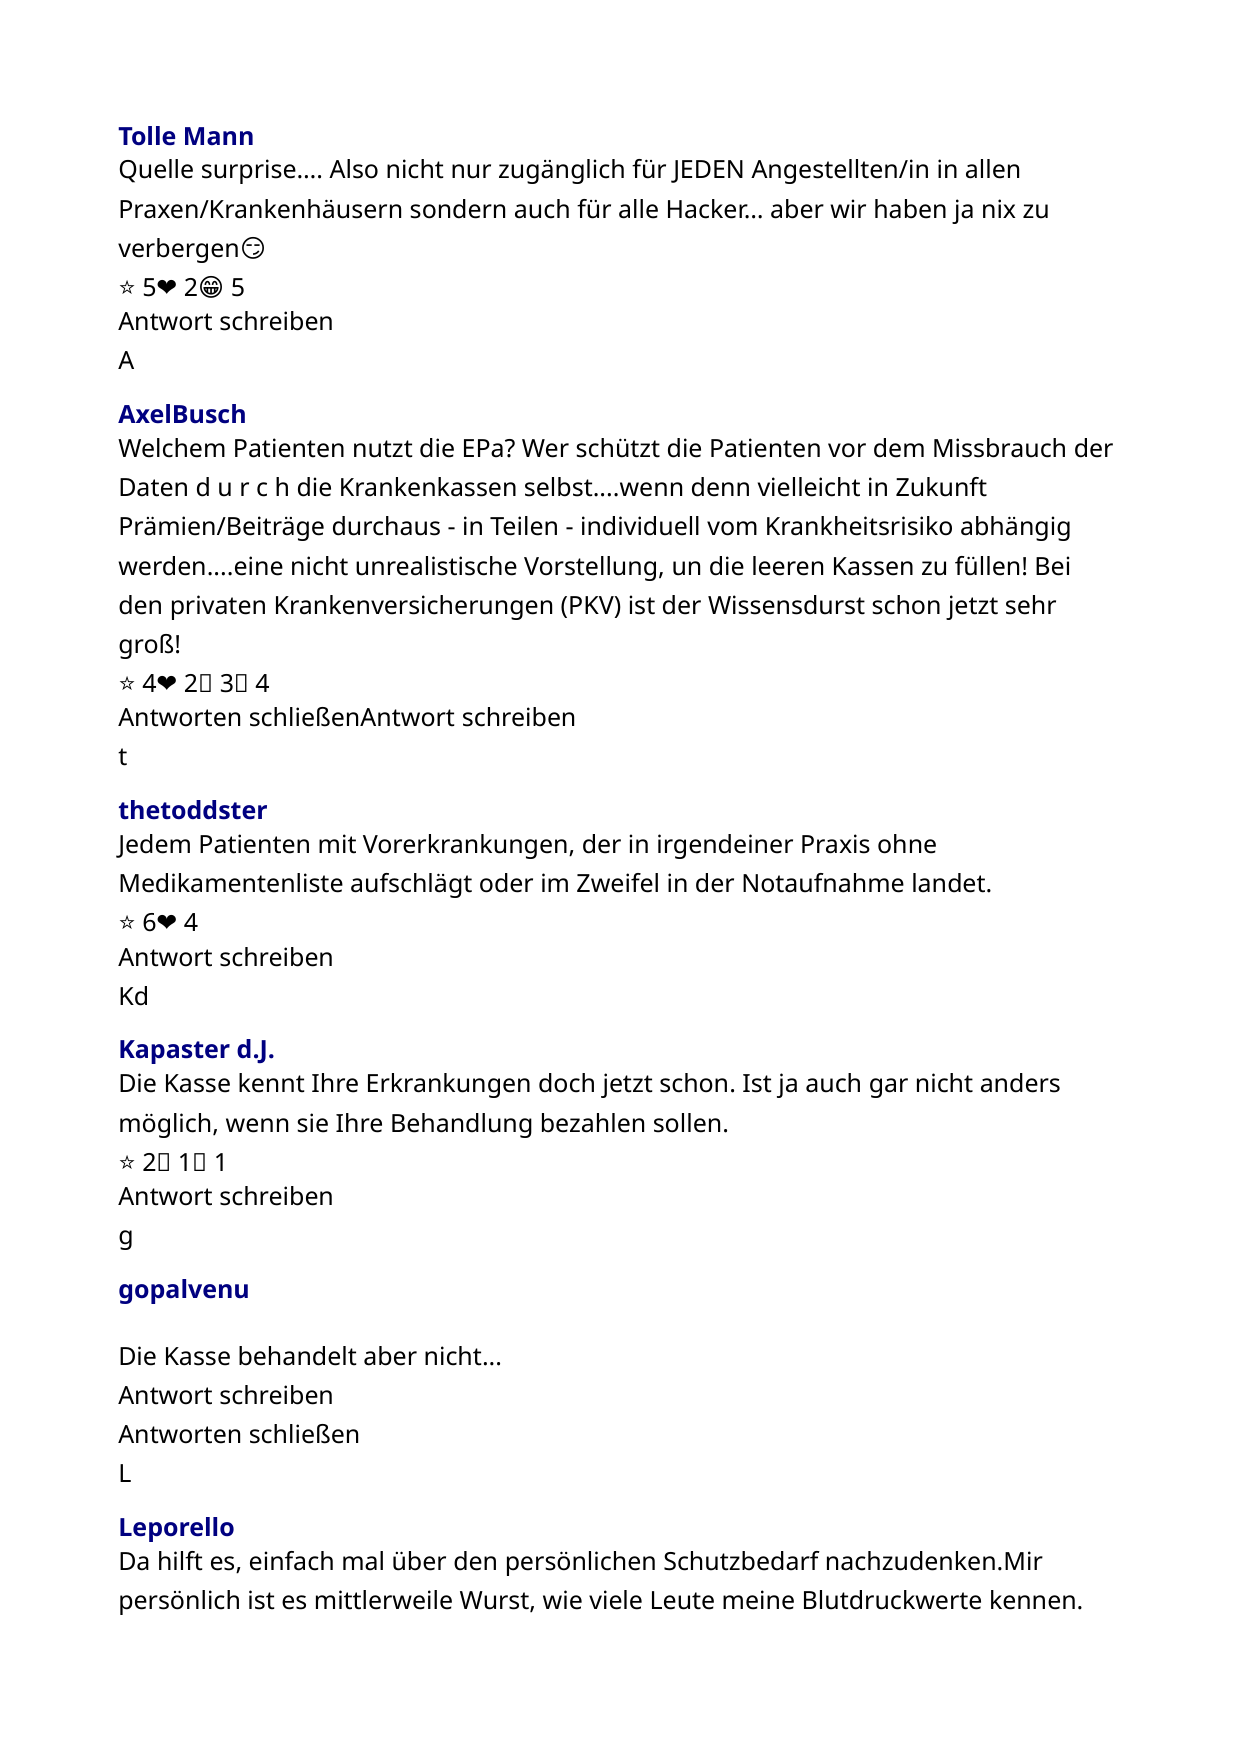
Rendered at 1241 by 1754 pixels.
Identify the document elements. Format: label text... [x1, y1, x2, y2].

text ⭐️ 4❤️ 2🙁 3🤨 4 [118, 666, 1122, 700]
subtitle Kapaster d.J. [118, 1032, 1122, 1066]
text Quelle surprise…. Also nicht nur zugänglich für JEDEN Angestellten/in in allen Praxen/Krankenhäusern sondern auch für alle Hacker… aber wir haben ja nix zu verbergen😏 [118, 152, 1122, 264]
text Welchem Patienten nutzt die EPa? Wer schützt die Patienten vor dem Missbrauch der Daten d u r c h die Krankenkassen selbst....wenn denn vielleicht in Zukunft Prämien/Beiträge durchaus - in Teilen - individuell vom Krankheitsrisiko abhängig werden....eine nicht unrealistische Vorstellung, un die leeren Kassen zu füllen! Bei den privaten Krankenversicherungen (PKV) ist der Wissensdurst schon jetzt sehr groß! [118, 431, 1122, 661]
text Antwort schreiben [118, 1178, 1122, 1213]
text ⭐️ 5❤️ 2😁 5 [118, 270, 1122, 304]
subtitle Tolle Mann [118, 118, 1122, 152]
subtitle gopalvenu [118, 1271, 1122, 1306]
text Da hilft es, einfach mal über den persönlichen Schutzbedarf nachzudenken.Mir persönlich ist es mittlerweile Wurst, wie viele Leute meine Blutdruckwerte kennen. [118, 1544, 1122, 1617]
subtitle AxelBusch [118, 397, 1122, 431]
text ⭐️ 2🙁 1🤨 1 [118, 1144, 1122, 1178]
text Antwort schreiben [118, 304, 1122, 338]
text Antworten schließen [118, 1417, 1122, 1451]
text ⭐️ 6❤️ 4 [118, 905, 1122, 939]
text Jedem Patienten mit Vorerkrankungen, der in irgendeiner Praxis ohne Medikamentenliste aufschlägt oder im Zweifel in der Notaufnahme landet. [118, 827, 1122, 900]
subtitle thetoddster [118, 793, 1122, 827]
text Die Kasse behandelt aber nicht... [118, 1338, 1122, 1373]
subtitle Leporello [118, 1510, 1122, 1544]
text Kd [118, 978, 1122, 1012]
text Die Kasse kennt Ihre Erkrankungen doch jetzt schon. Ist ja auch gar nicht anders möglich, wenn sie Ihre Behandlung bezahlen sollen. [118, 1066, 1122, 1139]
text t [118, 739, 1122, 773]
text Antworten schließenAntwort schreiben [118, 700, 1122, 734]
text g [118, 1218, 1122, 1252]
text L [118, 1456, 1122, 1490]
text Antwort schreiben [118, 939, 1122, 973]
text Antwort schreiben [118, 1378, 1122, 1412]
text A [118, 343, 1122, 377]
